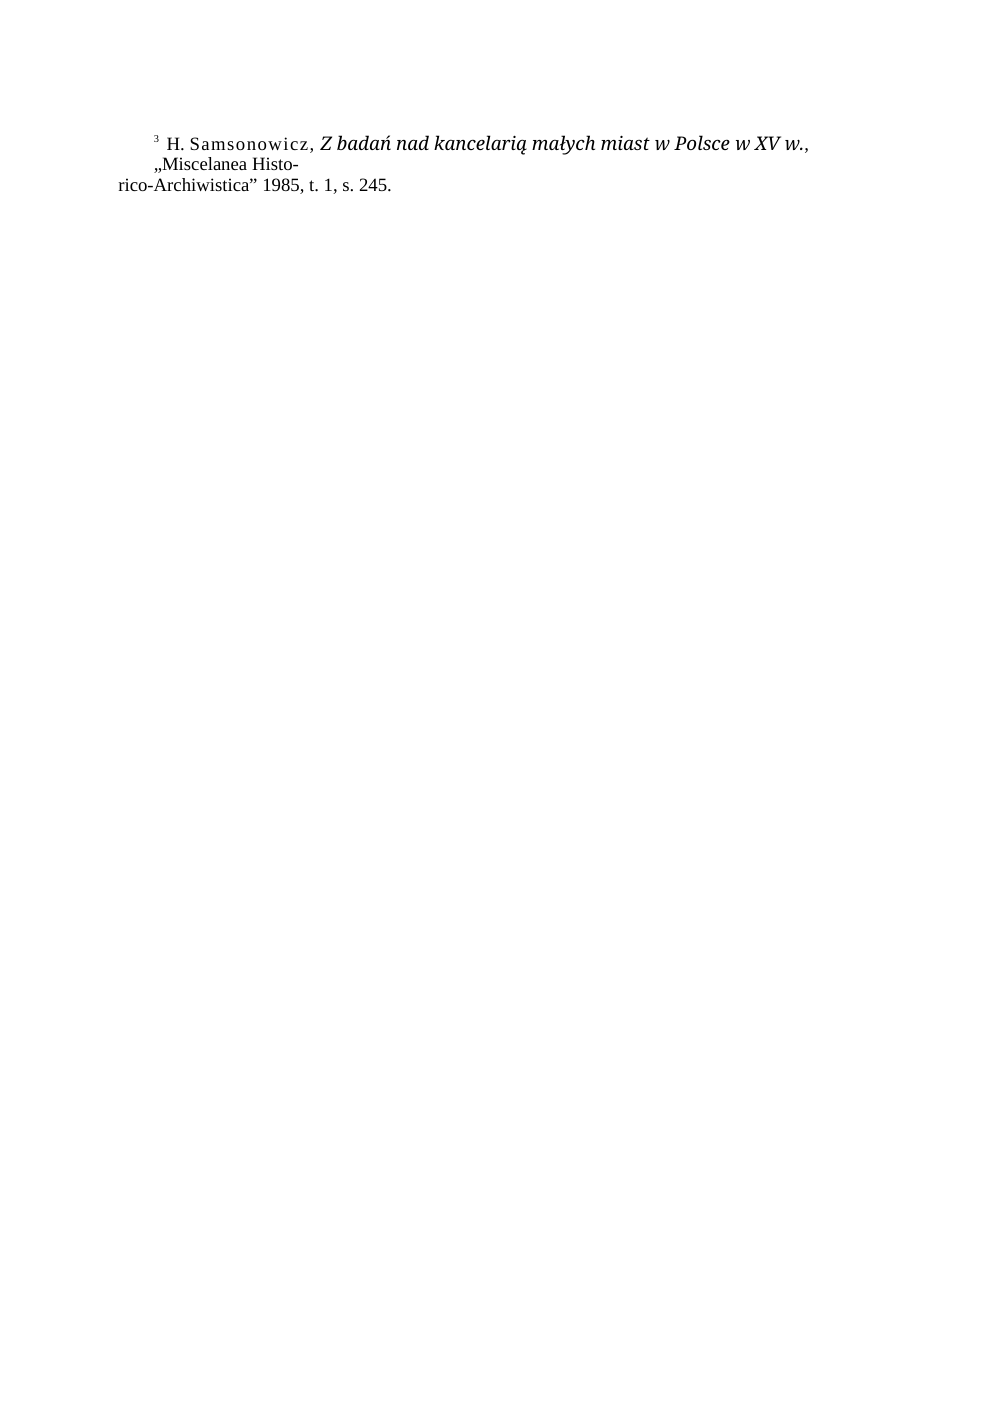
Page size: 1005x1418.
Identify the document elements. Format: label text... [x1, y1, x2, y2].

text 3 H. Samsonowicz, Z badań nad kancelarią małych miast w Polsce w XV w., „Miscelanea Histo- [153, 133, 900, 175]
text rico-Archiwistica” 1985, t. 1, s. 245. [118, 175, 900, 195]
